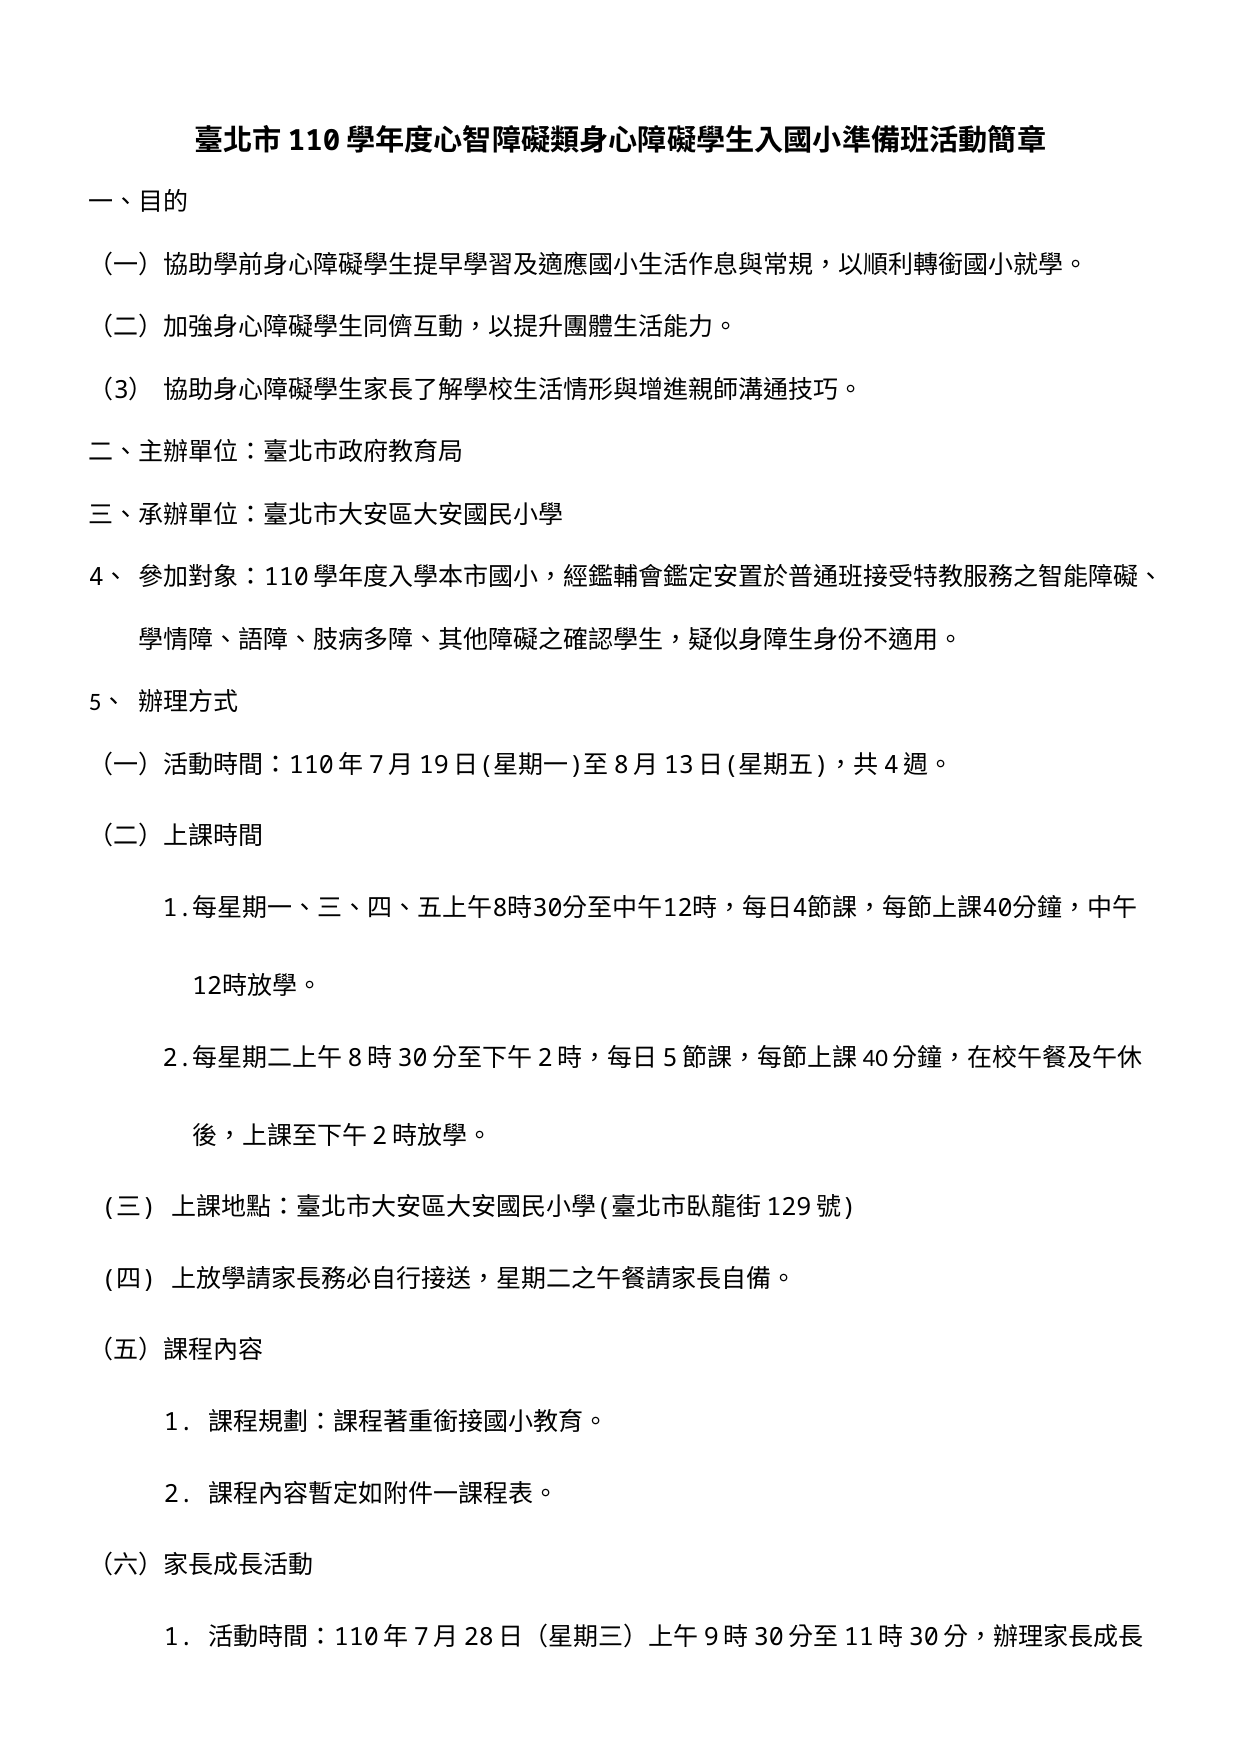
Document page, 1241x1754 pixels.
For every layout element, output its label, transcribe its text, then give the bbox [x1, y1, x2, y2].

text 1. 活動時間：110年7月28日（星期三）上午9時30分至11時30分，辦理家長成長 [164, 1593, 1152, 1655]
text (四) 上放學請家長務必自行接送，星期二之午餐請家長自備。 [89, 1235, 1152, 1297]
text 三、承辦單位：臺北市大安區大安國民小學 [89, 471, 1152, 533]
text （六）家長成長活動 [89, 1521, 1152, 1583]
text 臺北市110學年度心智障礙類身心障礙學生入國小準備班活動簡章 [89, 96, 1152, 158]
text 2. 課程內容暫定如附件一課程表。 [89, 1449, 1152, 1512]
text 2.每星期二上午8時30分至下午2時，每日5節課，每節上課40分鐘，在校午餐及午休後，上課至下午2時放學。 [162, 1013, 1152, 1154]
text （二）加強身心障礙學生同儕互動，以提升團體生活能力。 [89, 283, 1152, 346]
list 辦理方式 [89, 658, 1152, 721]
text (三) 上課地點：臺北市大安區大安國民小學(臺北市臥龍街129號) [89, 1163, 1152, 1226]
text 1. 課程規劃：課程著重銜接國小教育。 [89, 1378, 1152, 1440]
text 二、主辦單位：臺北市政府教育局 [89, 408, 1152, 471]
text （一）活動時間：110年7月19日(星期一)至8月13日(星期五)，共4週。 [89, 721, 1152, 783]
text 一、目的 [89, 158, 1152, 221]
text （一）協助學前身心障礙學生提早學習及適應國小生活作息與常規，以順利轉銜國小就學。 [89, 221, 1152, 283]
text （五）課程內容 [89, 1306, 1152, 1369]
list 參加對象：110學年度入學本市國小，經鑑輔會鑑定安置於普通班接受特教服務之智能障礙、學情障、語障、肢病多障、其他障礙之確認學生，疑似身障生身份不適用。 [89, 533, 1152, 658]
text （二）上課時間 [89, 792, 1152, 855]
list 協助身心障礙學生家長了解學校生活情形與增進親師溝通技巧。 [89, 346, 1152, 408]
text 1.每星期一、三、四、五上午8時30分至中午12時，每日4節課，每節上課40分鐘，中午12時放學。 [162, 864, 1152, 1004]
